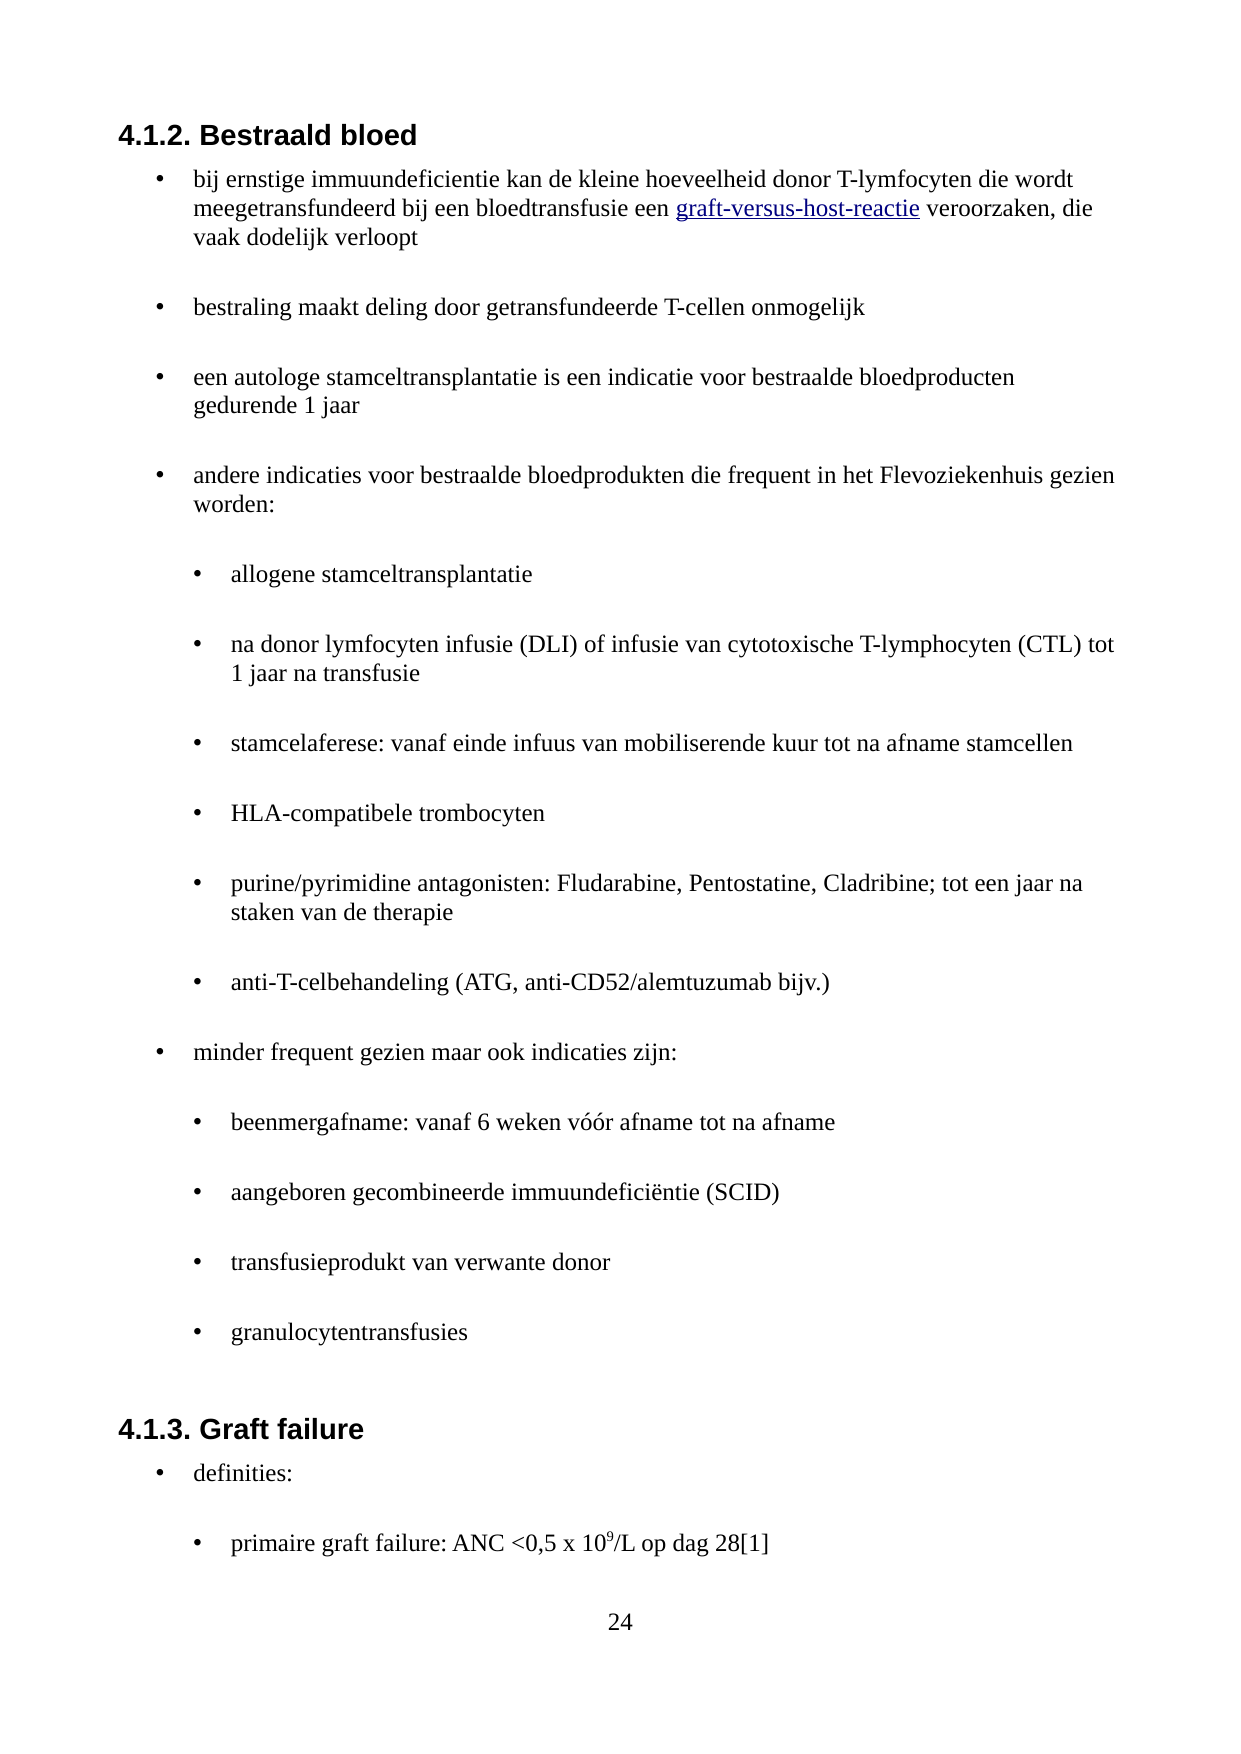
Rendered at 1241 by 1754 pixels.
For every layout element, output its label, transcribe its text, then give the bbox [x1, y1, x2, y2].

list anti-T-celbehandeling (ATG, anti-CD52/alemtuzumab bijv.) [193, 967, 1122, 1024]
list aangeboren gecombineerde immuundeficiëntie (SCID) [193, 1177, 1122, 1234]
list transfusieprodukt van verwante donor [193, 1247, 1122, 1304]
list granulocytentransfusies [193, 1317, 1122, 1374]
list minder frequent gezien maar ook indicaties zijn: [156, 1037, 1122, 1094]
list purine/pyrimidine antagonisten: Fludarabine, Pentostatine, Cladribine; tot een jaar na staken van de therapie [193, 868, 1122, 954]
list bij ernstige immuundeficientie kan de kleine hoeveelheid donor T-lymfocyten die wordt meegetransfundeerd bij een bloedtransfusie een graft-versus-host-reactie veroorzaken, die vaak dodelijk verloopt [156, 164, 1122, 279]
list beenmergafname: vanaf 6 weken vóór afname tot na afname [193, 1107, 1122, 1164]
subtitle Bestraald bloed [118, 118, 1122, 152]
list primaire graft failure: ANC <0,5 x 109/L op dag 28[1] [193, 1528, 1122, 1556]
list allogene stamceltransplantatie [193, 559, 1122, 617]
subtitle Graft failure [118, 1412, 1122, 1445]
list HLA-compatibele trombocyten [193, 798, 1122, 855]
list definities: [156, 1458, 1122, 1515]
list bestraling maakt deling door getransfundeerde T-cellen onmogelijk [156, 292, 1122, 349]
list andere indicaties voor bestraalde bloedprodukten die frequent in het Flevoziekenhuis gezien worden: [156, 460, 1122, 547]
list na donor lymfocyten infusie (DLI) of infusie van cytotoxische T-lymphocyten (CTL) tot 1 jaar na transfusie [193, 629, 1122, 715]
list een autologe stamceltransplantatie is een indicatie voor bestraalde bloedproducten gedurende 1 jaar [156, 362, 1122, 448]
list stamcelaferese: vanaf einde infuus van mobiliserende kuur tot na afname stamcellen [193, 728, 1122, 785]
